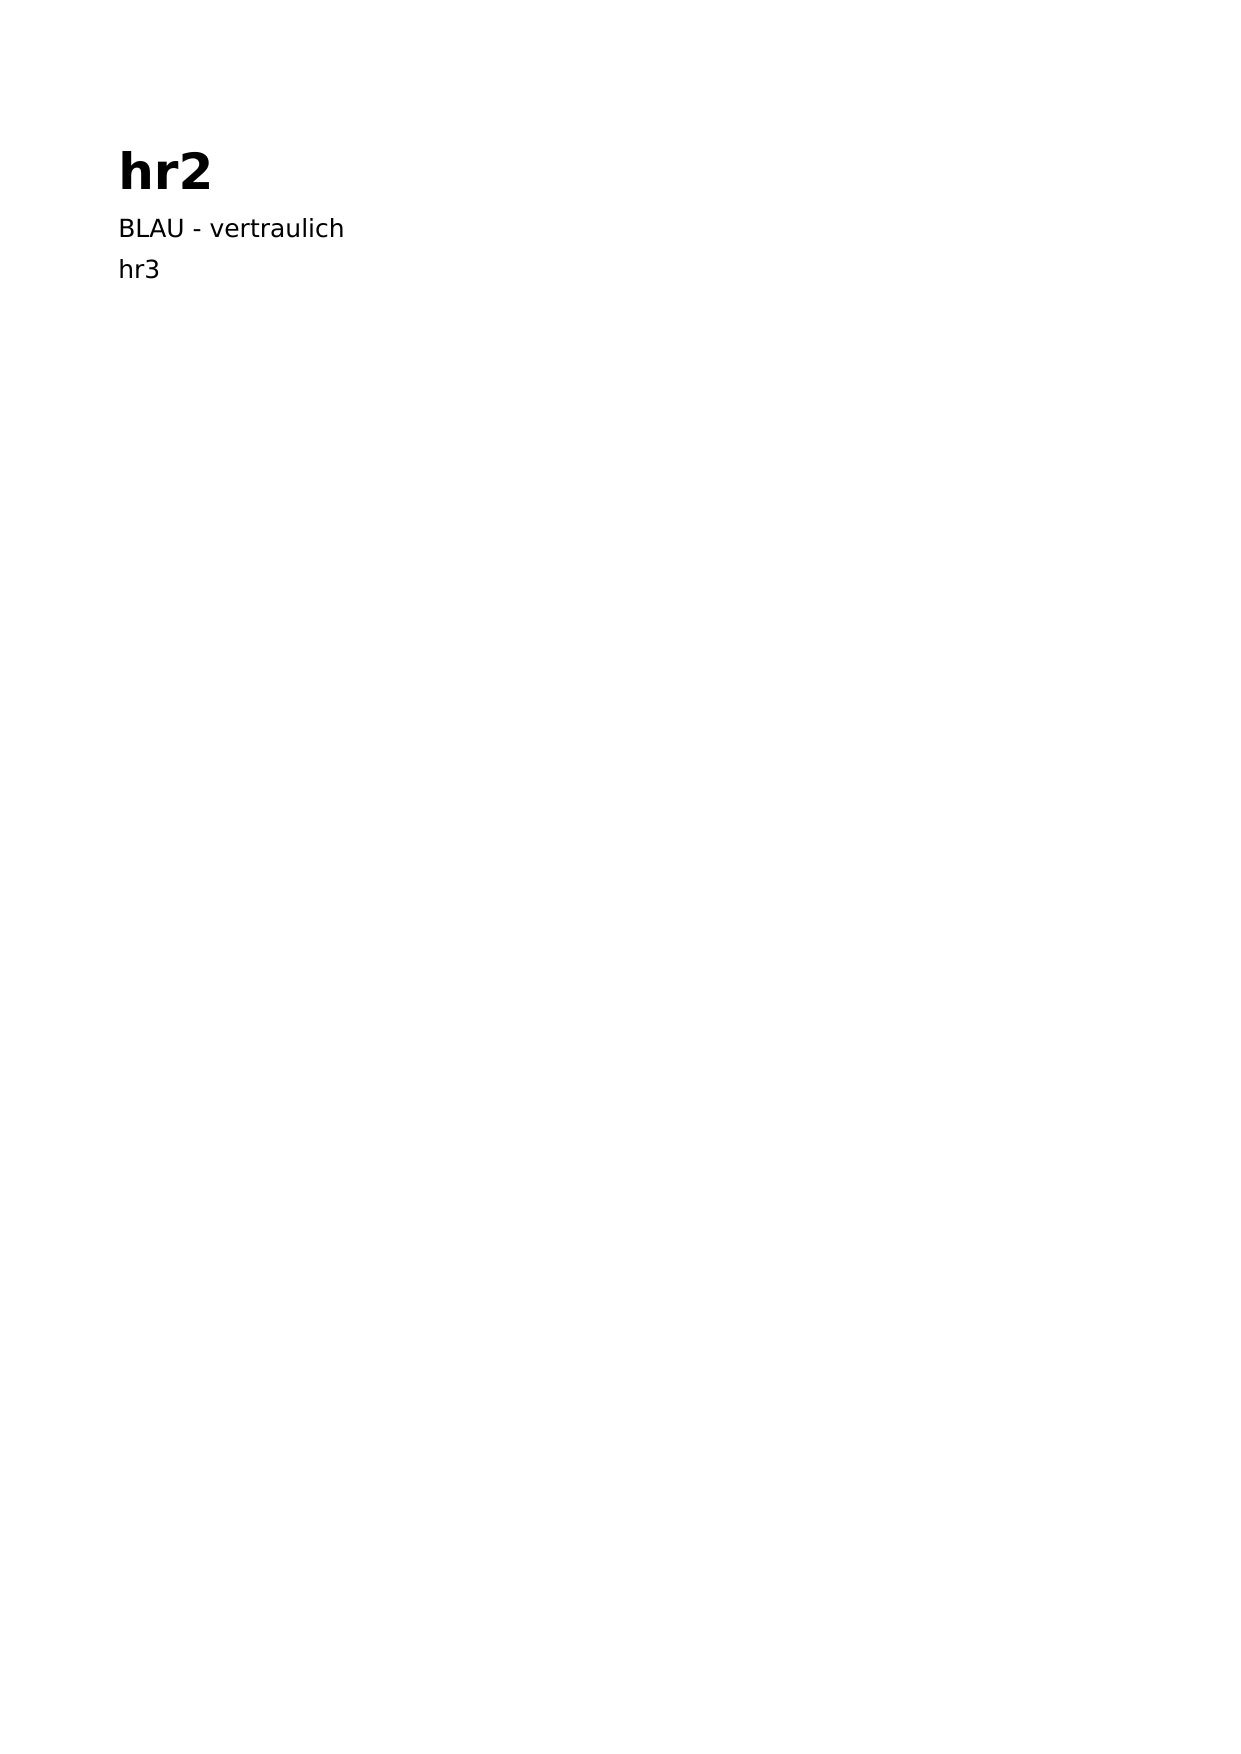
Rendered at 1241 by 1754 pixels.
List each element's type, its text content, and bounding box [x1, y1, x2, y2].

text hr3 [118, 256, 1122, 285]
subtitle hr2 [118, 143, 1122, 201]
text BLAU - vertraulich [118, 214, 1122, 243]
